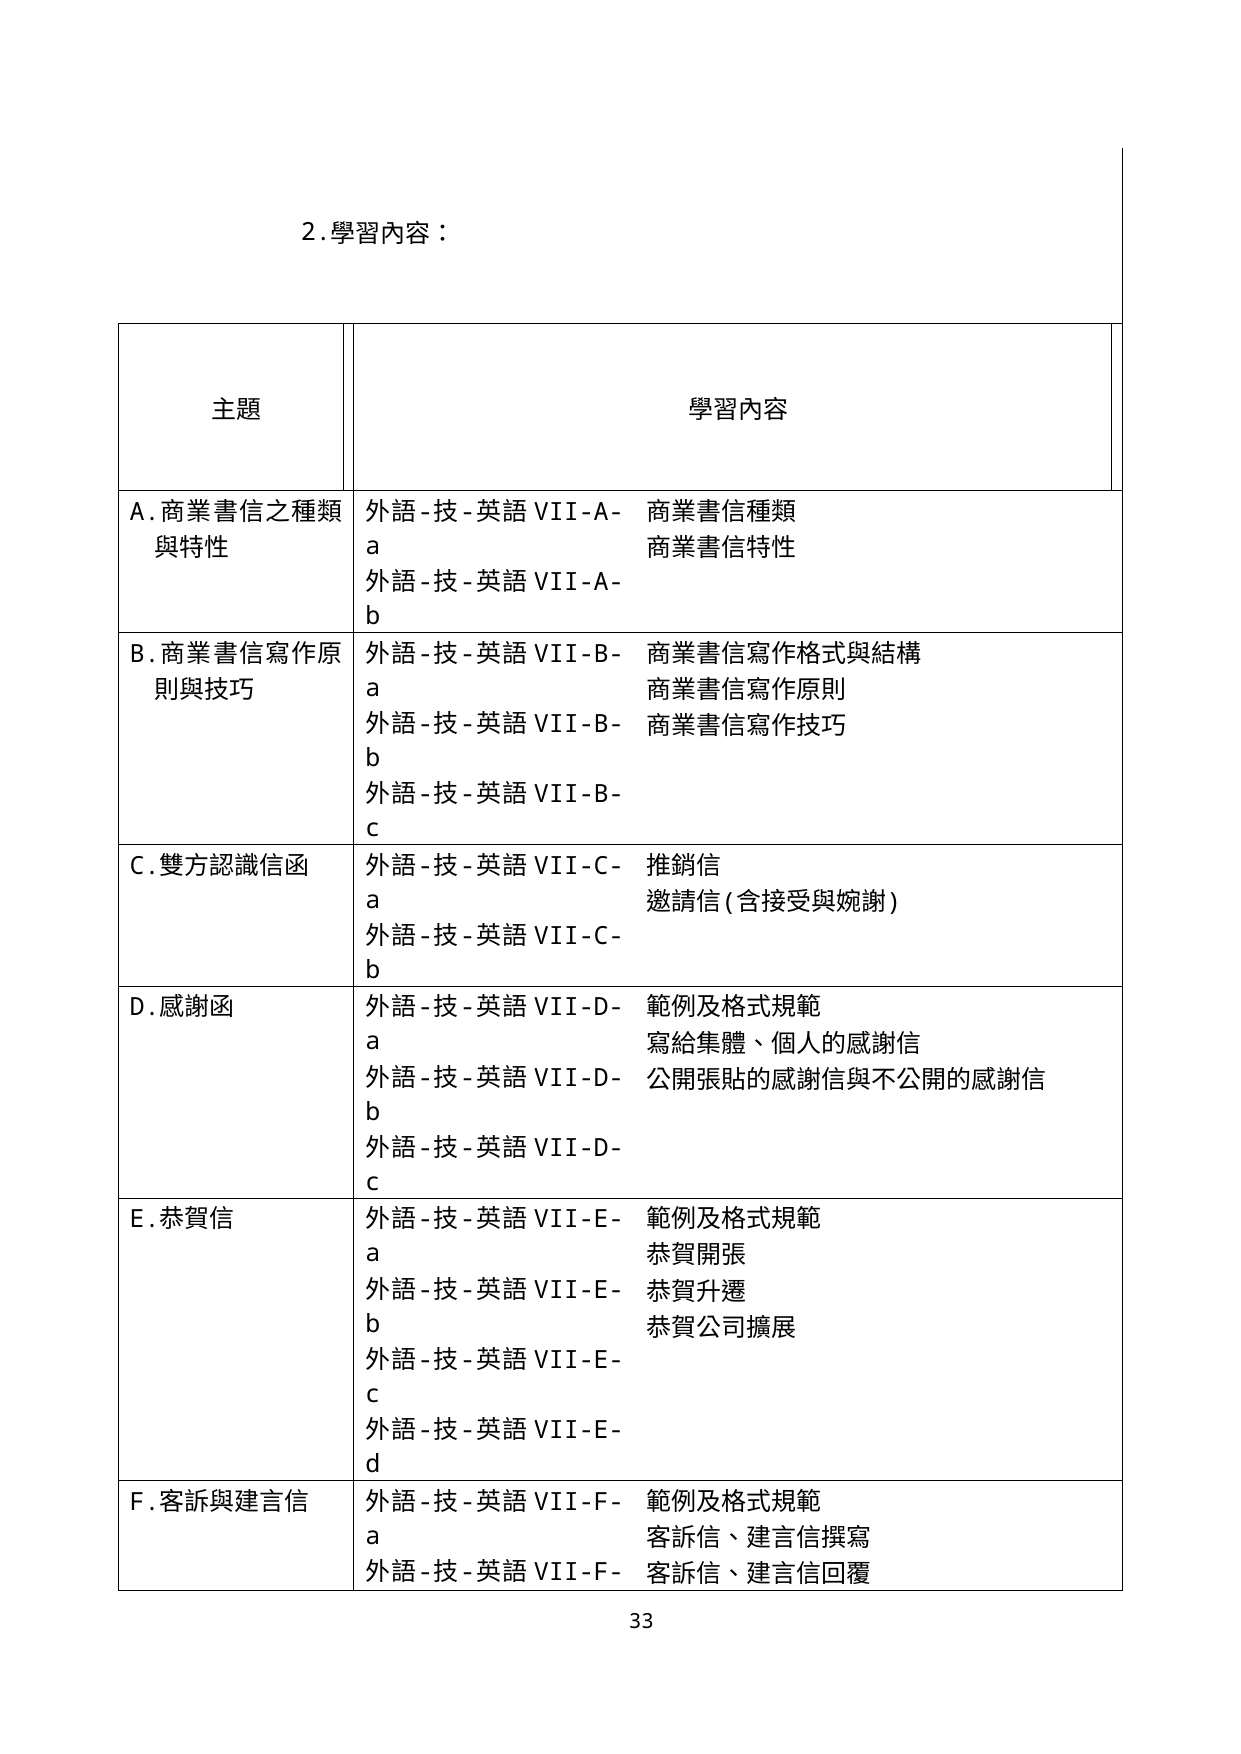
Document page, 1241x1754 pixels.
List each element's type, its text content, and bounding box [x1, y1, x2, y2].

table_header 學習內容 [354, 324, 1111, 490]
table_cell 外語-技-英語VII-D-a 外語-技-英語VII-D-b 外語-技-英語VII-D-c [354, 987, 635, 1198]
text 2.學習內容： [236, 148, 1122, 323]
table_cell 範例及格式規範 客訴信、建言信撰寫 客訴信、建言信回覆 [635, 1481, 1122, 1590]
table_cell E.恭賀信 [119, 1199, 353, 1480]
table_header 主題 [119, 324, 343, 490]
table_cell D.感謝函 [119, 987, 353, 1198]
table_header [344, 324, 353, 490]
table_cell B.商業書信寫作原則與技巧 [119, 633, 353, 844]
table_cell 推銷信 邀請信(含接受與婉謝) [635, 845, 1122, 986]
table_cell 商業書信種類 商業書信特性 [635, 491, 1122, 632]
table_cell 外語-技-英語VII-F-a 外語-技-英語VII-F- [354, 1481, 635, 1590]
table_cell 外語-技-英語VII-B-a 外語-技-英語VII-B-b 外語-技-英語VII-B-c [354, 633, 635, 844]
table_header [1112, 324, 1122, 490]
table_cell 外語-技-英語VII-C-a 外語-技-英語VII-C-b [354, 845, 635, 986]
table_cell 範例及格式規範 恭賀開張 恭賀升遷 恭賀公司擴展 [635, 1199, 1122, 1480]
table_cell 外語-技-英語VII-E-a 外語-技-英語VII-E-b 外語-技-英語VII-E-c 外語-技-英語VII-E-d [354, 1199, 635, 1480]
table_cell A.商業書信之種類與特性 [119, 491, 353, 632]
table_cell 範例及格式規範 寫給集體、個人的感謝信 公開張貼的感謝信與不公開的感謝信 [635, 987, 1122, 1198]
table_cell 外語-技-英語VII-A-a 外語-技-英語VII-A-b [354, 491, 635, 632]
table_cell 商業書信寫作格式與結構 商業書信寫作原則 商業書信寫作技巧 [635, 633, 1122, 844]
table_cell F.客訴與建言信 [119, 1481, 353, 1590]
table_cell C.雙方認識信函 [119, 845, 353, 986]
